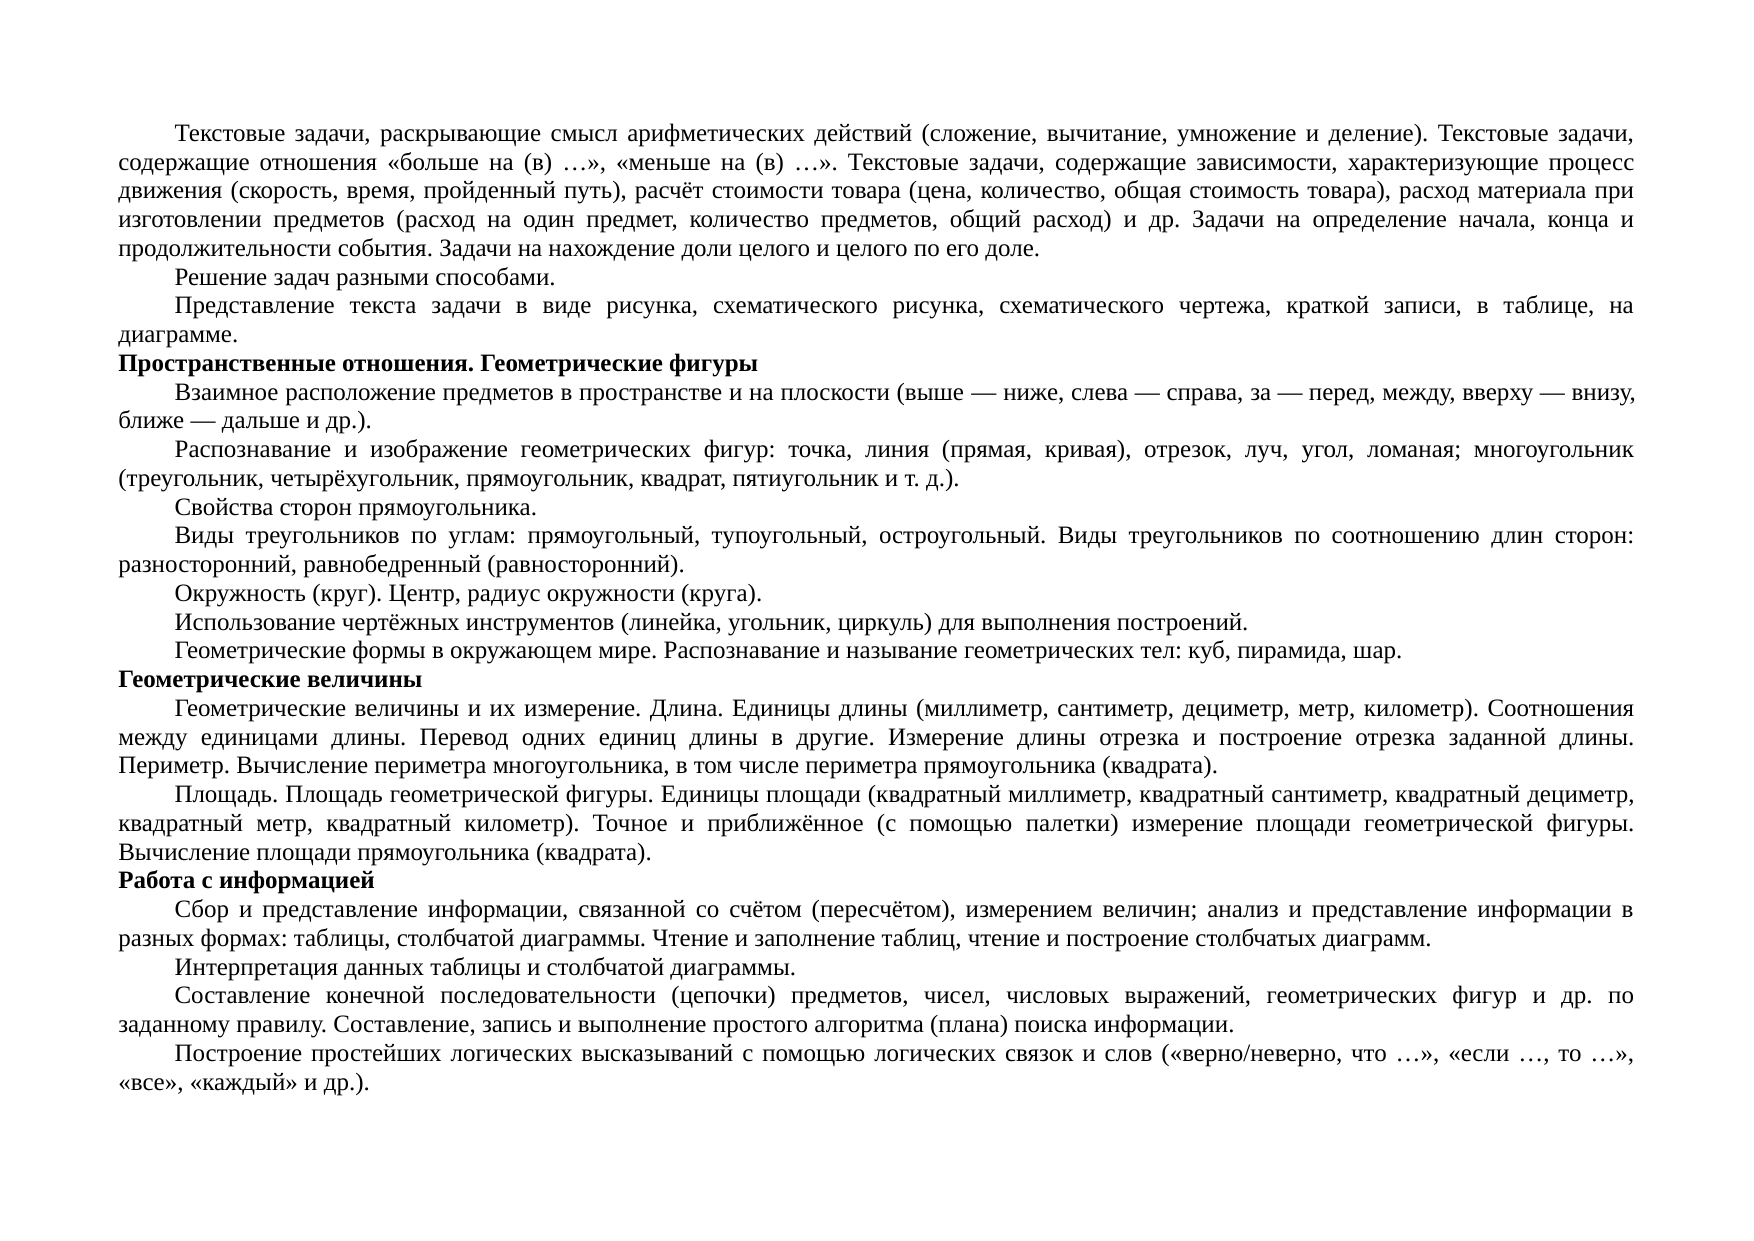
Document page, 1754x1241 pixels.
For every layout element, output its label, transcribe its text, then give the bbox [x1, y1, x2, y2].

text Виды треугольников по углам: прямоугольный, тупоугольный, остроугольный. Виды треугольников по соотношению длин сторон: разносторонний, равнобедренный (равносторонний). [118, 521, 1636, 578]
text Решение задач разными способами. [118, 262, 1636, 291]
text Работа с информацией [118, 866, 1636, 894]
text Использование чертёжных инструментов (линейка, угольник, циркуль) для выполнения построений. [118, 607, 1636, 636]
text Окружность (круг). Центр, радиус окружности (круга). [118, 578, 1636, 607]
text Взаимное расположение предметов в пространстве и на плоскости (выше — ниже, слева — справа, за — перед, между, вверху — внизу, ближе — дальше и др.). [118, 377, 1636, 434]
text Сбор и представление информации, связанной со счётом (пересчётом), измерением величин; анализ и представление информации в разных формах: таблицы, столбчатой диаграммы. Чтение и заполнение таблиц, чтение и построение столбчатых диаграмм. [118, 894, 1636, 952]
text Текстовые задачи, раскрывающие смысл арифметических действий (сложение, вычитание, умножение и деление). Текстовые задачи, содержащие отношения «больше на (в) …», «меньше на (в) …». Текстовые задачи, содержащие зависимости, характеризующие процесс движения (скорость, время, пройденный путь), расчёт стоимости товара (цена, количество, общая стоимость товара), расход материала при изготовлении предметов (расход на один предмет, количество предметов, общий расход) и др. Задачи на определение начала, конца и продолжительности события. Задачи на нахождение доли целого и целого по его доле. [118, 118, 1636, 262]
text Распознавание и изображение геометрических фигур: точка, линия (прямая, кривая), отрезок, луч, угол, ломаная; многоугольник (треугольник, четырёхугольник, прямоугольник, квадрат, пятиугольник и т. д.). [118, 434, 1636, 492]
text Пространственные отношения. Геометрические фигуры [118, 348, 1636, 377]
text Построение простейших логических высказываний с помощью логических связок и слов («верно/неверно, что …», «если …, то …», «все», «каждый» и др.). [118, 1038, 1636, 1096]
text Геометрические величины и их измерение. Длина. Единицы длины (миллиметр, сантиметр, дециметр, метр, километр). Соотношения между единицами длины. Перевод одних единиц длины в другие. Измерение длины отрезка и построение отрезка заданной длины. Периметр. Вычисление периметра многоугольника, в том числе периметра прямоугольника (квадрата). [118, 693, 1636, 779]
text Площадь. Площадь геометрической фигуры. Единицы площади (квадратный миллиметр, квадратный сантиметр, квадратный дециметр, квадратный метр, квадратный километр). Точное и приближённое (с помощью палетки) измерение площади геометрической фигуры. Вычисление площади прямоугольника (квадрата). [118, 779, 1636, 866]
text Свойства сторон прямоугольника. [118, 492, 1636, 521]
text Составление конечной последовательности (цепочки) предметов, чисел, числовых выражений, геометрических фигур и др. по заданному правилу. Составление, запись и выполнение простого алгоритма (плана) поиска информации. [118, 981, 1636, 1038]
text Интерпретация данных таблицы и столбчатой диаграммы. [118, 952, 1636, 981]
text Геометрические величины [118, 664, 1636, 693]
text Геометрические формы в окружающем мире. Распознавание и называние геометрических тел: куб, пирамида, шар. [118, 636, 1636, 664]
text Представление текста задачи в виде рисунка, схематического рисунка, схематического чертежа, краткой записи, в таблице, на диаграмме. [118, 291, 1636, 348]
